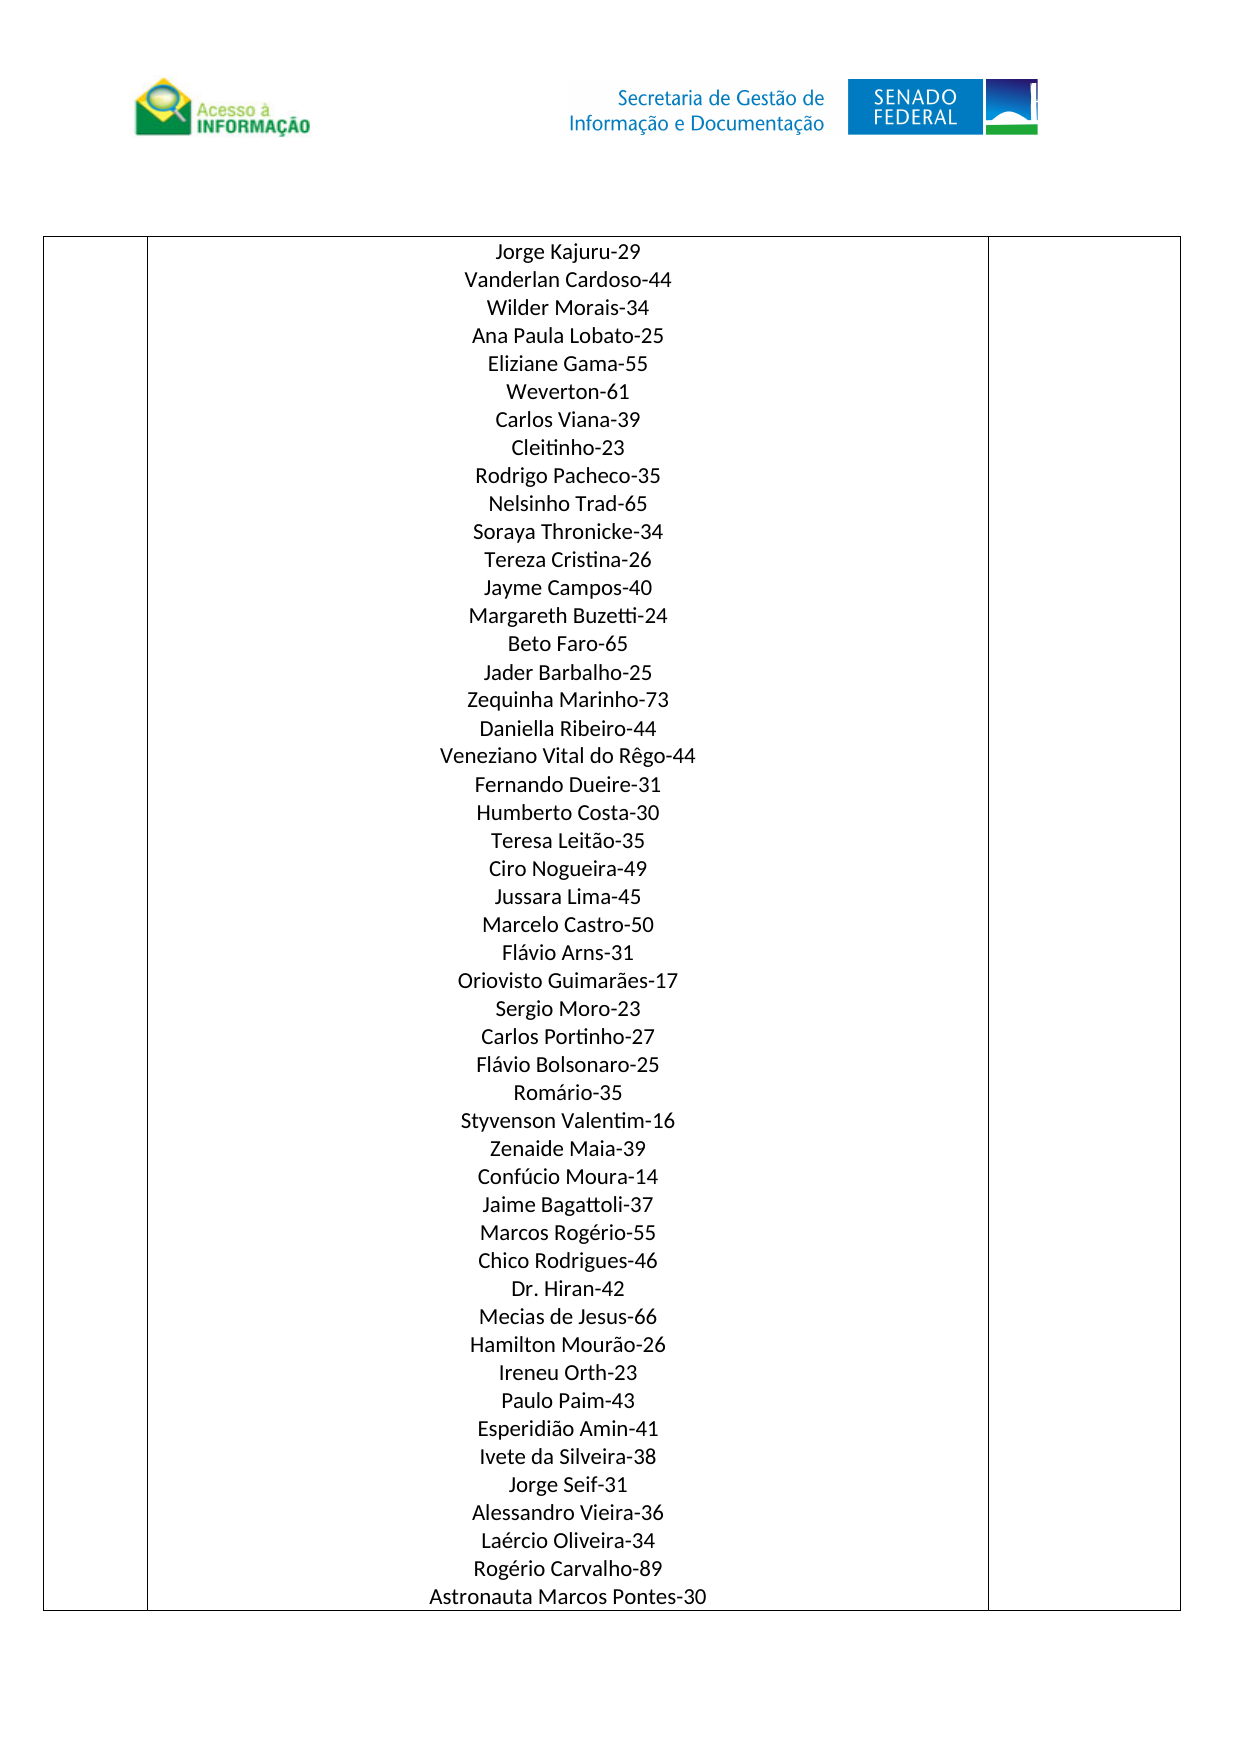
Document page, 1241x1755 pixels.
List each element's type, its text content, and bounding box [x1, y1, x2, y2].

table_cell Jorge Kajuru-29 Vanderlan Cardoso-44 Wilder Morais-34 Ana Paula Lobato-25 Eliziane Gama-55 Weverton-61 Carlos Viana-39 Cleitinho-23 Rodrigo Pacheco-35 Nelsinho Trad-65 Soraya Thronicke-34 Tereza Cristina-26 Jayme Campos-40 Margareth Buzetti-24 Beto Faro-65 Jader Barbalho-25 Zequinha Marinho-73 Daniella Ribeiro-44 Veneziano Vital do Rêgo-44 Fernando Dueire-31 Humberto Costa-30 Teresa Leitão-35 Ciro Nogueira-49 Jussara Lima-45 Marcelo Castro-50 Flávio Arns-31 Oriovisto Guimarães-17 Sergio Moro-23 Carlos Portinho-27 Flávio Bolsonaro-25 Romário-35 Styvenson Valentim-16 Zenaide Maia-39 Confúcio Moura-14 Jaime Bagattoli-37 Marcos Rogério-55 Chico Rodrigues-46 Dr. Hiran-42 Mecias de Jesus-66 Hamilton Mourão-26 Ireneu Orth-23 Paulo Paim-43 Esperidião Amin-41 Ivete da Silveira-38 Jorge Seif-31 Alessandro Vieira-36 Laércio Oliveira-34 Rogério Carvalho-89 Astronauta Marcos Pontes-30 [148, 237, 988, 1610]
table_cell [989, 237, 1180, 1610]
table_cell [44, 237, 147, 1610]
